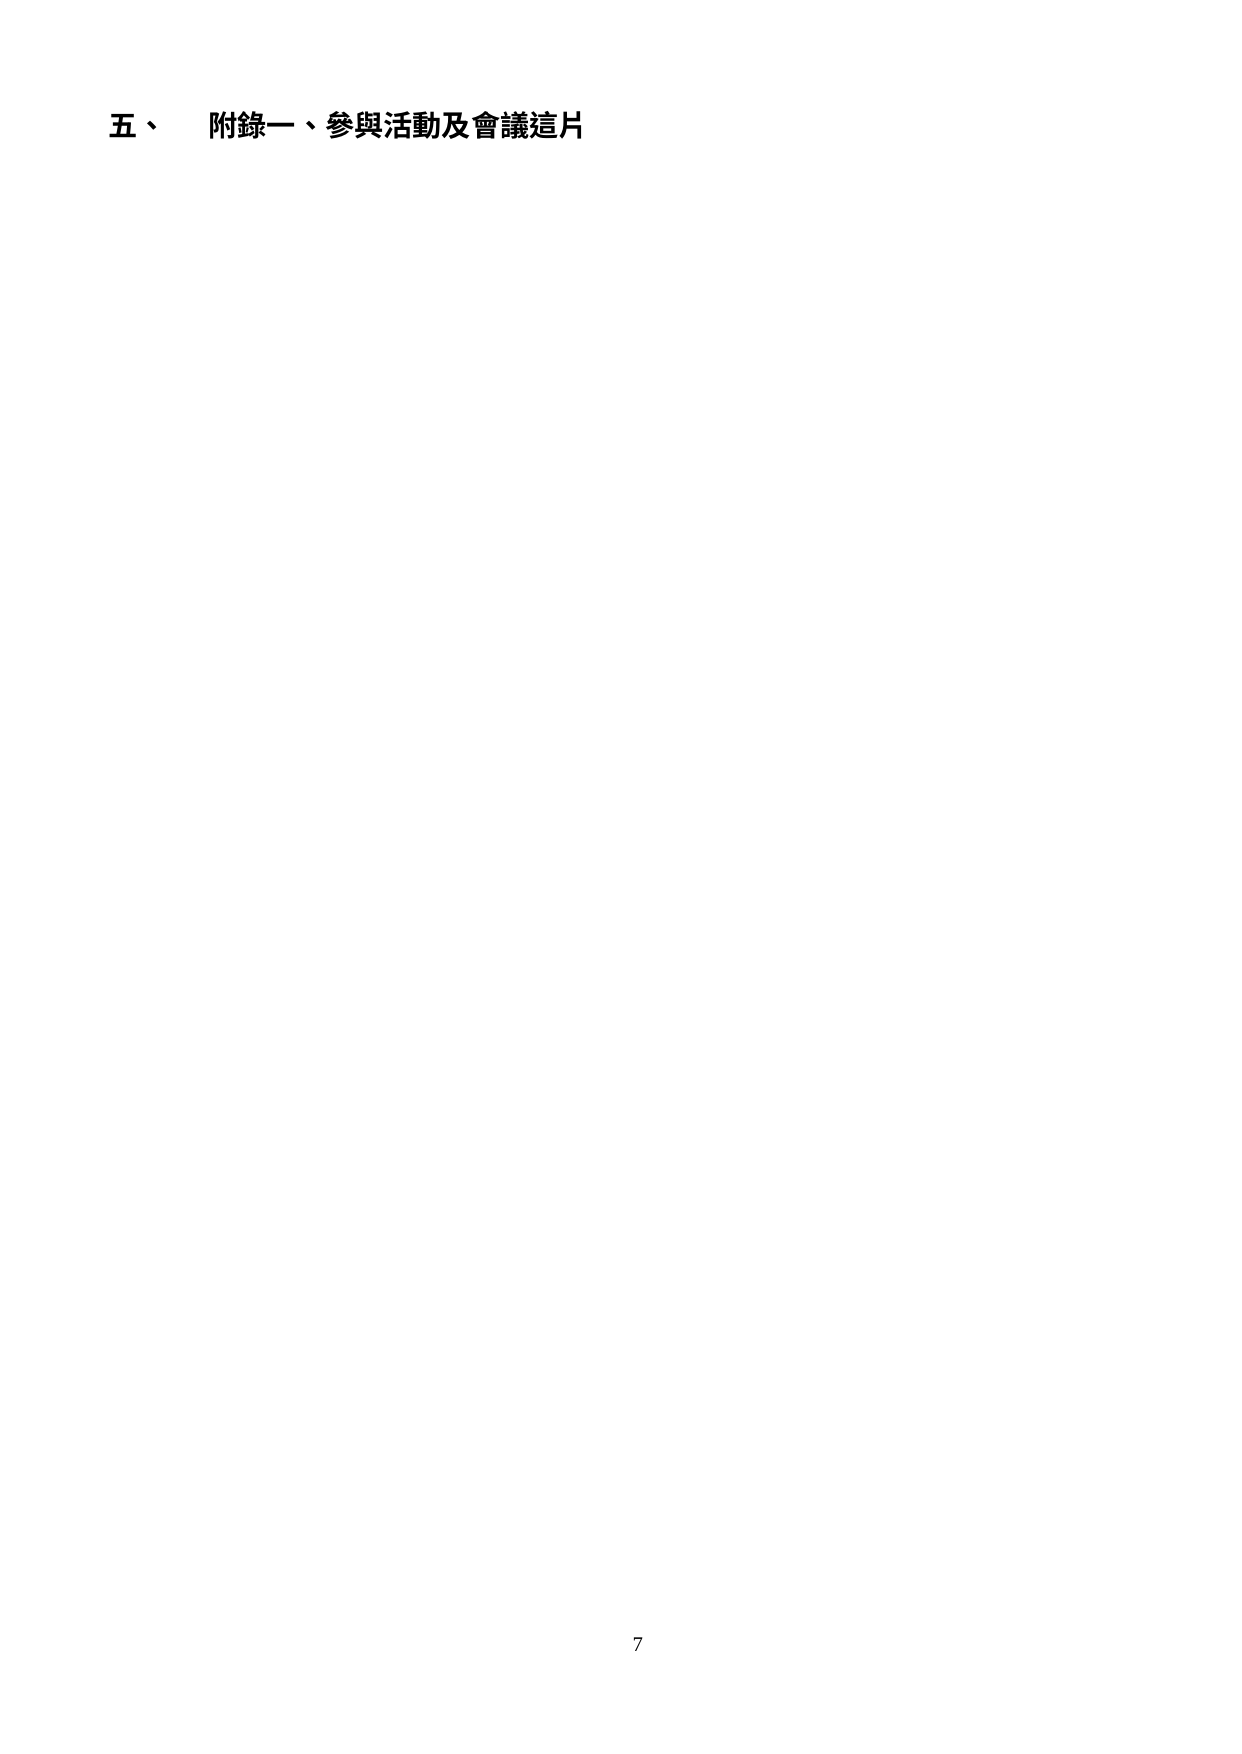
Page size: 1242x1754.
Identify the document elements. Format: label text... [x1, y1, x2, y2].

subtitle 附錄一、參與活動及會議這片 [108, 102, 1167, 144]
